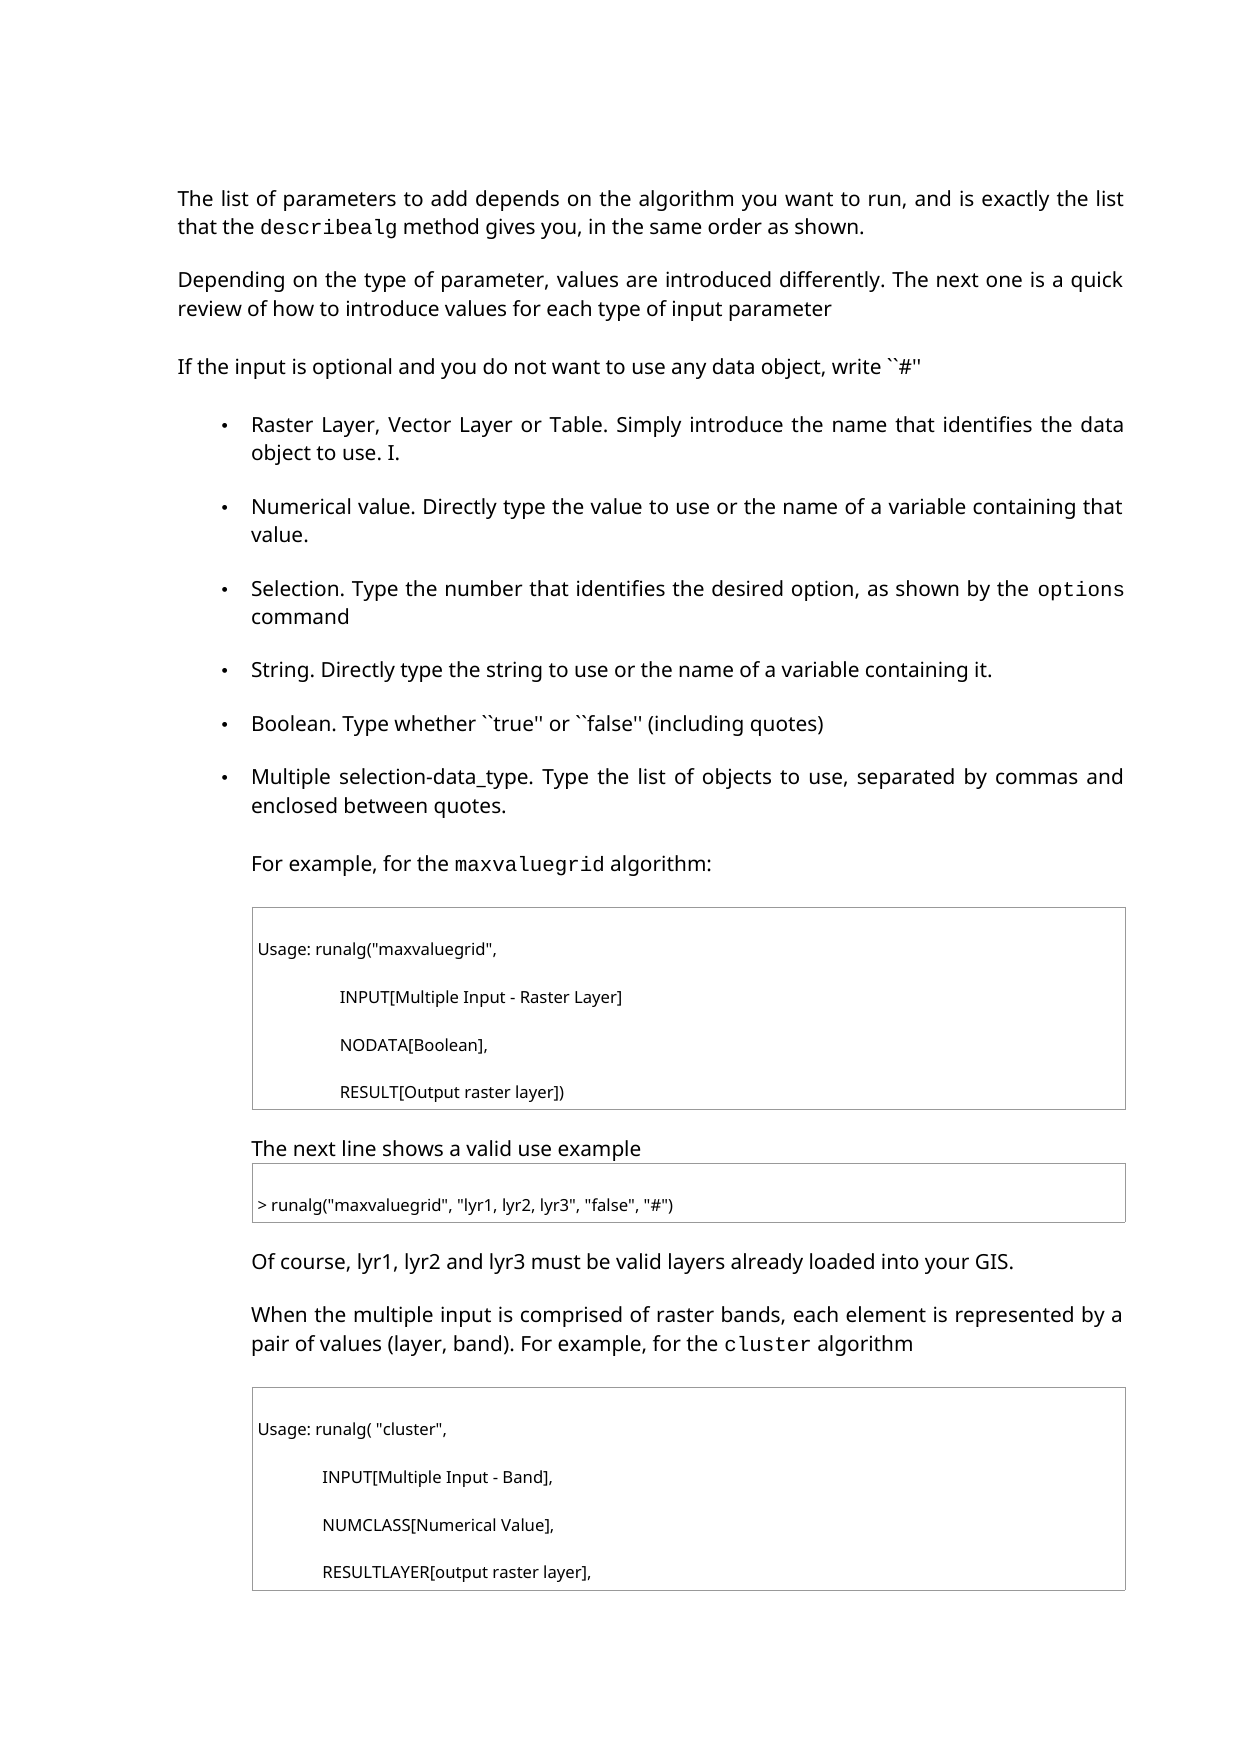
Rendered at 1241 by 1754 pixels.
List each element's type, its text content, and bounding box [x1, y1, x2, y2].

list Numerical value. Directly type the value to use or the name of a variable containing that value. [221, 492, 1125, 549]
list Boolean. Type whether ``true'' or ``false'' (including quotes) [221, 709, 1125, 737]
table_header Usage: runalg("maxvaluegrid", INPUT[Multiple Input - Raster Layer] NODATA[Boolean], RESULT[Output raster layer]) [253, 908, 1125, 1109]
table_header > runalg("maxvaluegrid", "lyr1, lyr2, lyr3", "false", "#") [253, 1164, 1125, 1222]
text Depending on the type of parameter, values are introduced differently. The next one is a quick review of how to introduce values for each type of input parameter [177, 266, 1125, 322]
table_header Usage: runalg( "cluster", INPUT[Multiple Input - Band], NUMCLASS[Numerical Value], RESULTLAYER[output raster layer], [253, 1388, 1125, 1589]
list Raster Layer, Vector Layer or Table. Simply introduce the name that identifies the data object to use. I. [221, 410, 1125, 467]
list When the multiple input is comprised of raster bands, each element is represented by a pair of values (layer, band). For example, for the cluster algorithm [221, 1301, 1125, 1358]
text The next line shows a valid use example [177, 1134, 1125, 1163]
list String. Directly type the string to use or the name of a variable containing it. [221, 656, 1125, 684]
list Selection. Type the number that identifies the desired option, as shown by the options command [221, 574, 1125, 631]
text Of course, lyr1, lyr2 and lyr3 must be valid layers already loaded into your GIS. [177, 1247, 1125, 1276]
list For example, for the maxvaluegrid algorithm: [221, 849, 1125, 877]
text The list of parameters to add depends on the algorithm you want to run, and is exactly the list that the describealg method gives you, in the same order as shown. [177, 184, 1125, 241]
text If the input is optional and you do not want to use any data object, write ``#'' [177, 352, 1125, 380]
list Multiple selection-data_type. Type the list of objects to use, separated by commas and enclosed between quotes. [221, 762, 1125, 819]
